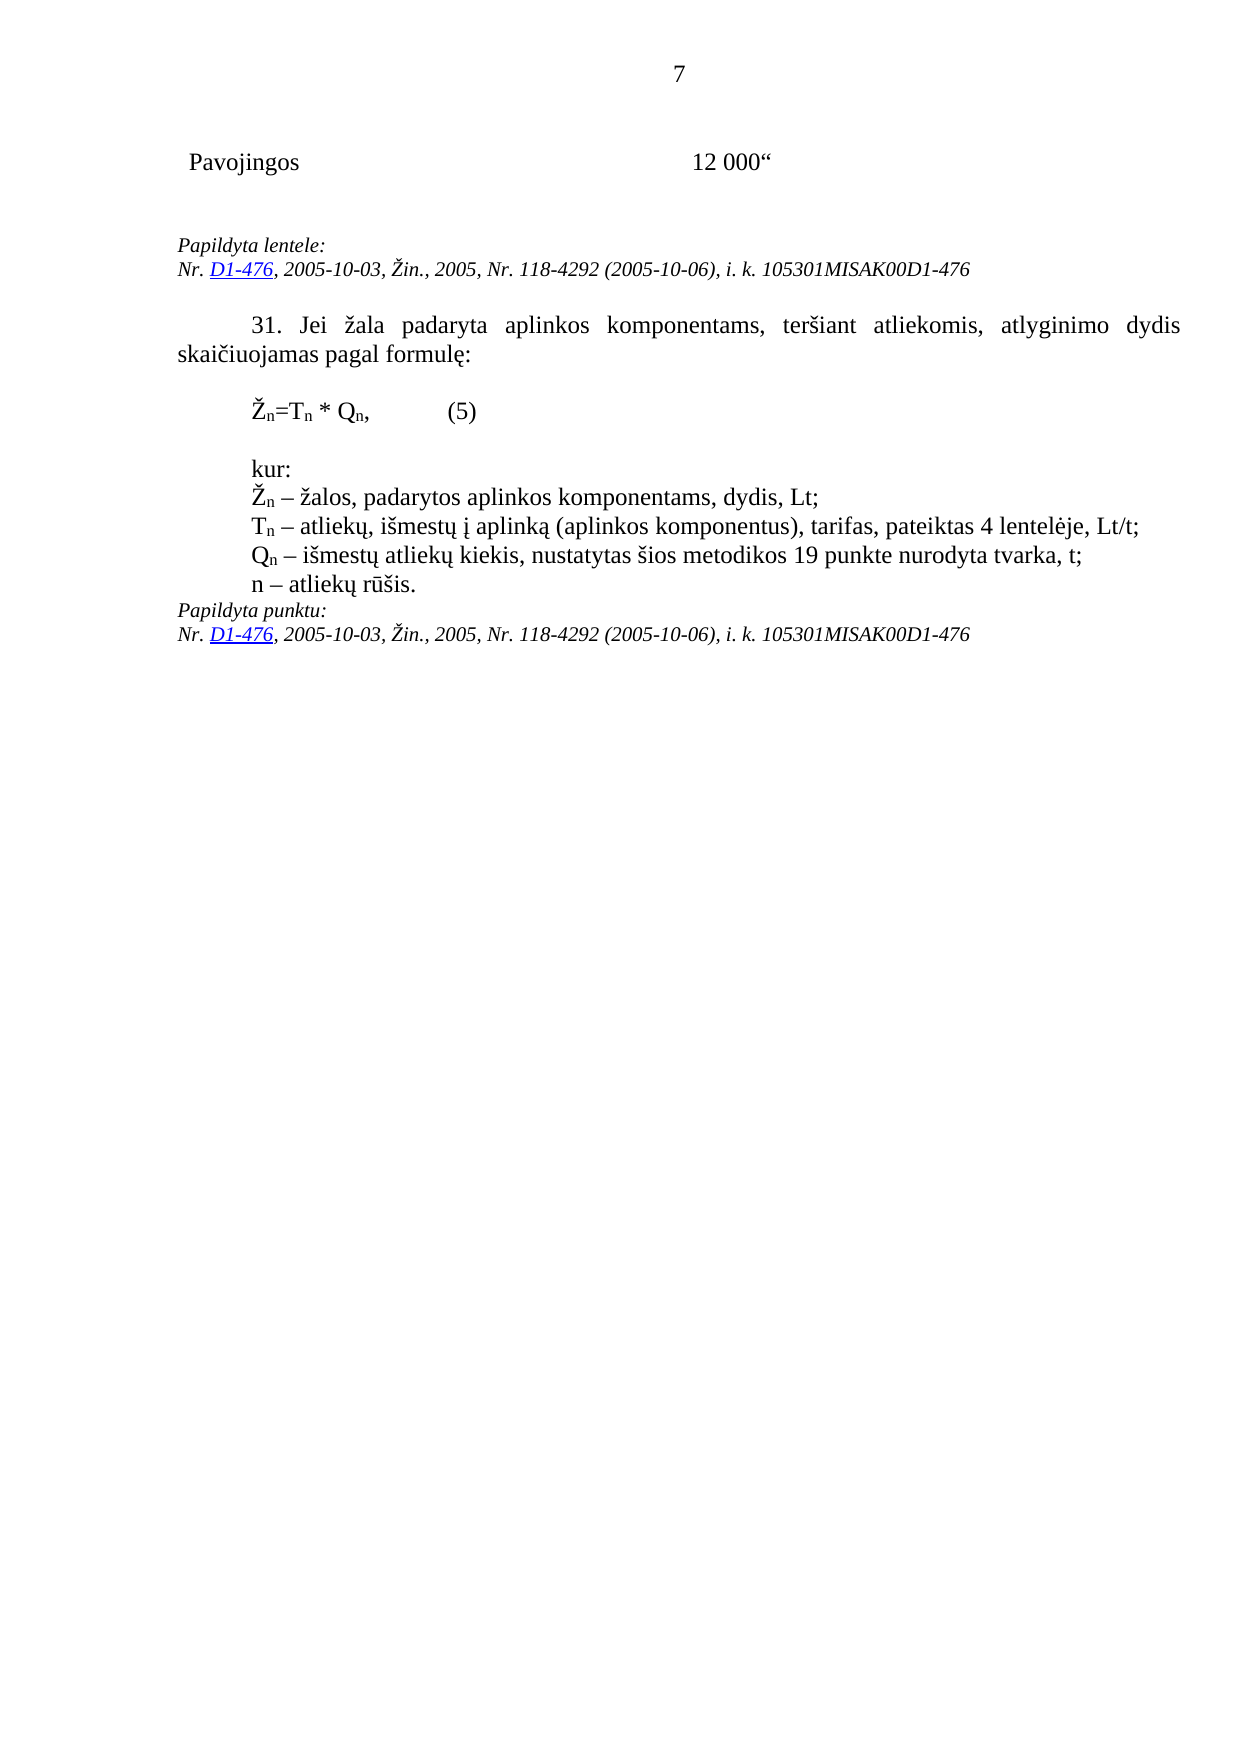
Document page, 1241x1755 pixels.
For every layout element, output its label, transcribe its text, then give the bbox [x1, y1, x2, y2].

text Papildyta lentele: [177, 233, 1181, 257]
text Tn – atliekų, išmestų į aplinką (aplinkos komponentus), tarifas, pateiktas 4 lentelėje, Lt/t; [177, 511, 1181, 540]
table_cell [680, 118, 1181, 147]
table_cell [177, 118, 680, 147]
text kur: [177, 454, 1181, 482]
text Žn=Tn * Qn, (5) [177, 396, 1181, 425]
text Nr. D1-476, 2005-10-03, Žin., 2005, Nr. 118-4292 (2005-10-06), i. k. 105301MISAK00D1-476 [177, 257, 1181, 281]
table_cell 12 000“ [680, 147, 1181, 204]
text Papildyta punktu: [177, 597, 1181, 622]
text Nr. D1-476, 2005-10-03, Žin., 2005, Nr. 118-4292 (2005-10-06), i. k. 105301MISAK00D1-476 [177, 622, 1181, 646]
text 31. Jei žala padaryta aplinkos komponentams, teršiant atliekomis, atlyginimo dydis skaičiuojamas pagal formulę: [177, 310, 1181, 367]
table_cell Pavojingos [177, 147, 680, 204]
text n – atliekų rūšis. [177, 569, 1181, 597]
text Qn – išmestų atliekų kiekis, nustatytas šios metodikos 19 punkte nurodyta tvarka, t; [177, 540, 1181, 569]
text Žn – žalos, padarytos aplinkos komponentams, dydis, Lt; [177, 482, 1181, 511]
